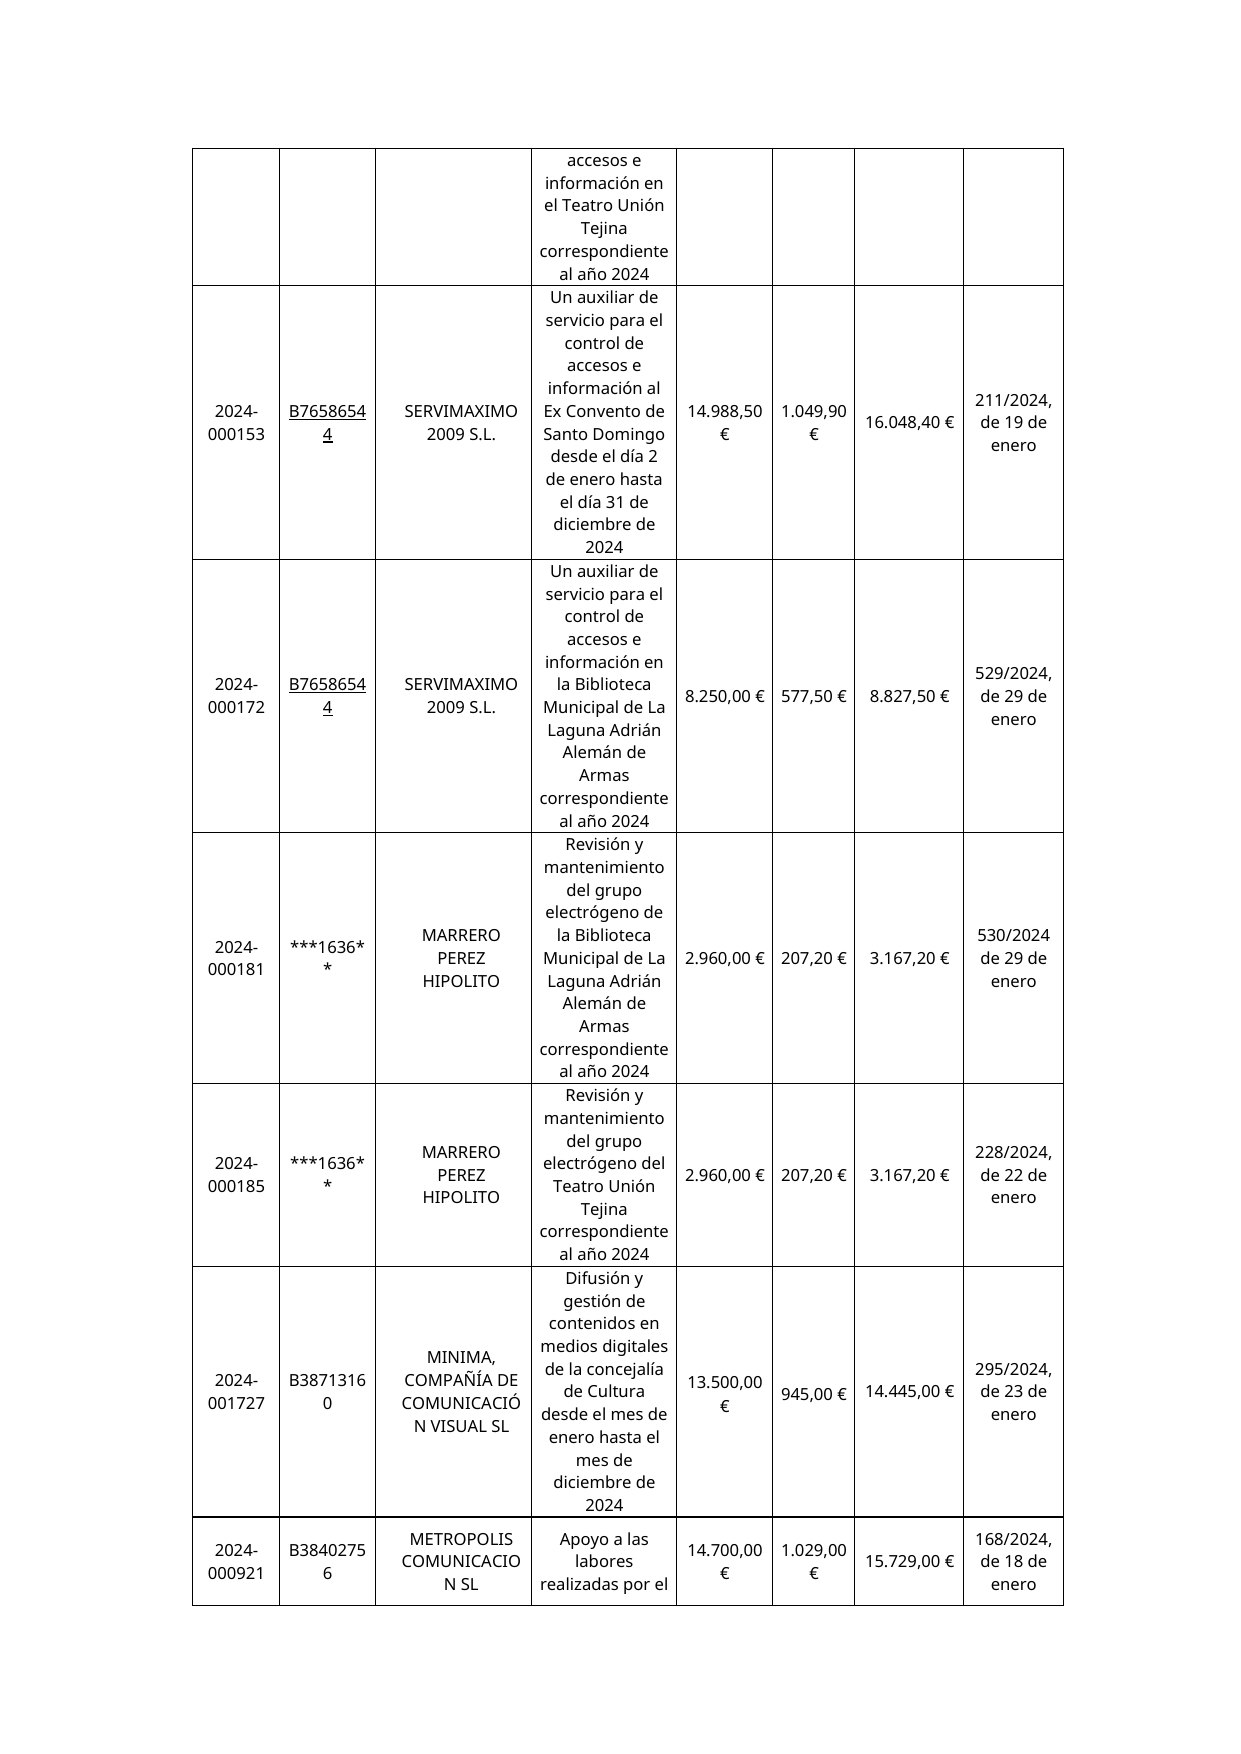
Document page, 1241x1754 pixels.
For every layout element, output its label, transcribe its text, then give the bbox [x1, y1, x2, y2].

table_cell [376, 286, 391, 558]
table_cell [677, 149, 772, 285]
table_cell 295/2024, de 23 de enero [964, 1267, 1063, 1516]
table_cell 3.167,20 € [855, 833, 963, 1083]
table_cell [193, 149, 279, 285]
table_cell [177, 559, 192, 832]
table_cell 228/2024, de 22 de enero [964, 1084, 1063, 1266]
table_cell Difusión y gestión de contenidos en medios digitales de la concejalía de Cultura desde el mes de enero hasta el mes de diciembre de 2024 [532, 1267, 676, 1516]
table_cell ***1636** [280, 1084, 375, 1266]
table_cell MARRERO PEREZ HIPOLITO [391, 833, 531, 1083]
table_cell Un auxiliar de servicio para el control de accesos e información en la Biblioteca Municipal de La Laguna Adrián Alemán de Armas correspondiente al año 2024 [532, 560, 676, 832]
table_cell 2.960,00 € [677, 833, 772, 1083]
table_cell [376, 560, 391, 832]
table_cell 13.500,00 € [677, 1267, 772, 1516]
table_cell B76586544 [280, 560, 375, 832]
table_cell 8.250,00 € [677, 560, 772, 832]
table_cell 3.167,20 € [855, 1084, 963, 1266]
table_cell Un auxiliar de servicio para el control de accesos e información al Ex Convento de Santo Domingo desde el día 2 de enero hasta el día 31 de diciembre de 2024 [532, 286, 676, 558]
table_cell 15.729,00 € [855, 1518, 963, 1605]
table_cell MARRERO PEREZ HIPOLITO [391, 1084, 531, 1266]
table_cell accesos e información en el Teatro Unión Tejina correspondiente al año 2024 [532, 149, 676, 285]
table_cell [177, 832, 192, 1083]
table_cell 529/2024, de 29 de enero [964, 560, 1063, 832]
table_cell [177, 285, 192, 558]
table_cell 2024-001727 [193, 1267, 279, 1516]
table_cell 2.960,00 € [677, 1084, 772, 1266]
table_cell [177, 1083, 192, 1266]
table_cell [376, 1267, 391, 1516]
table_cell [964, 149, 1063, 285]
table_cell [280, 149, 375, 285]
table_cell MINIMA, COMPAÑÍA DE COMUNICACIÓN VISUAL SL [391, 1267, 531, 1516]
table_cell [177, 148, 192, 285]
table_cell SERVIMAXIMO 2009 S.L. [391, 286, 531, 558]
table_cell 2024-000921 [193, 1518, 279, 1605]
table_cell 1.049,90 € [773, 286, 854, 558]
table_cell [177, 1516, 192, 1605]
table_cell [376, 1518, 391, 1605]
table_cell ***1636** [280, 833, 375, 1083]
table_cell 168/2024, de 18 de enero [964, 1518, 1063, 1605]
table_cell 8.827,50 € [855, 560, 963, 832]
table_cell [376, 1084, 391, 1266]
table_cell 2024-000153 [193, 286, 279, 558]
table_cell 14.700,00 € [677, 1518, 772, 1605]
table_cell 1.029,00 € [773, 1518, 854, 1605]
table_cell SERVIMAXIMO 2009 S.L. [391, 560, 531, 832]
table_cell [391, 149, 531, 285]
table_cell 16.048,40 € [855, 286, 963, 558]
table_cell B38713160 [280, 1267, 375, 1516]
table_cell [177, 1266, 192, 1516]
table_cell 577,50 € [773, 560, 854, 832]
table_cell 2024-000181 [193, 833, 279, 1083]
table_cell 14.988,50 € [677, 286, 772, 558]
table_cell 945,00 € [773, 1267, 854, 1516]
table_cell B76586544 [280, 286, 375, 558]
table_cell 14.445,00 € [855, 1267, 963, 1516]
table_cell METROPOLIS COMUNICACION SL [391, 1518, 531, 1605]
table_cell 530/2024 de 29 de enero [964, 833, 1063, 1083]
table_cell B38402756 [280, 1518, 375, 1605]
table_cell [773, 149, 854, 285]
table_cell [376, 149, 391, 285]
table_cell [855, 149, 963, 285]
table_cell 2024-000172 [193, 560, 279, 832]
table_cell 211/2024, de 19 de enero [964, 286, 1063, 558]
table_cell 207,20 € [773, 1084, 854, 1266]
table_cell Revisión y mantenimiento del grupo electrógeno del Teatro Unión Tejina correspondiente al año 2024 [532, 1084, 676, 1266]
table_cell 207,20 € [773, 833, 854, 1083]
table_cell [376, 833, 391, 1083]
table_cell Apoyo a las labores realizadas por el [532, 1518, 676, 1605]
table_cell Revisión y mantenimiento del grupo electrógeno de la Biblioteca Municipal de La Laguna Adrián Alemán de Armas correspondiente al año 2024 [532, 833, 676, 1083]
table_cell 2024-000185 [193, 1084, 279, 1266]
